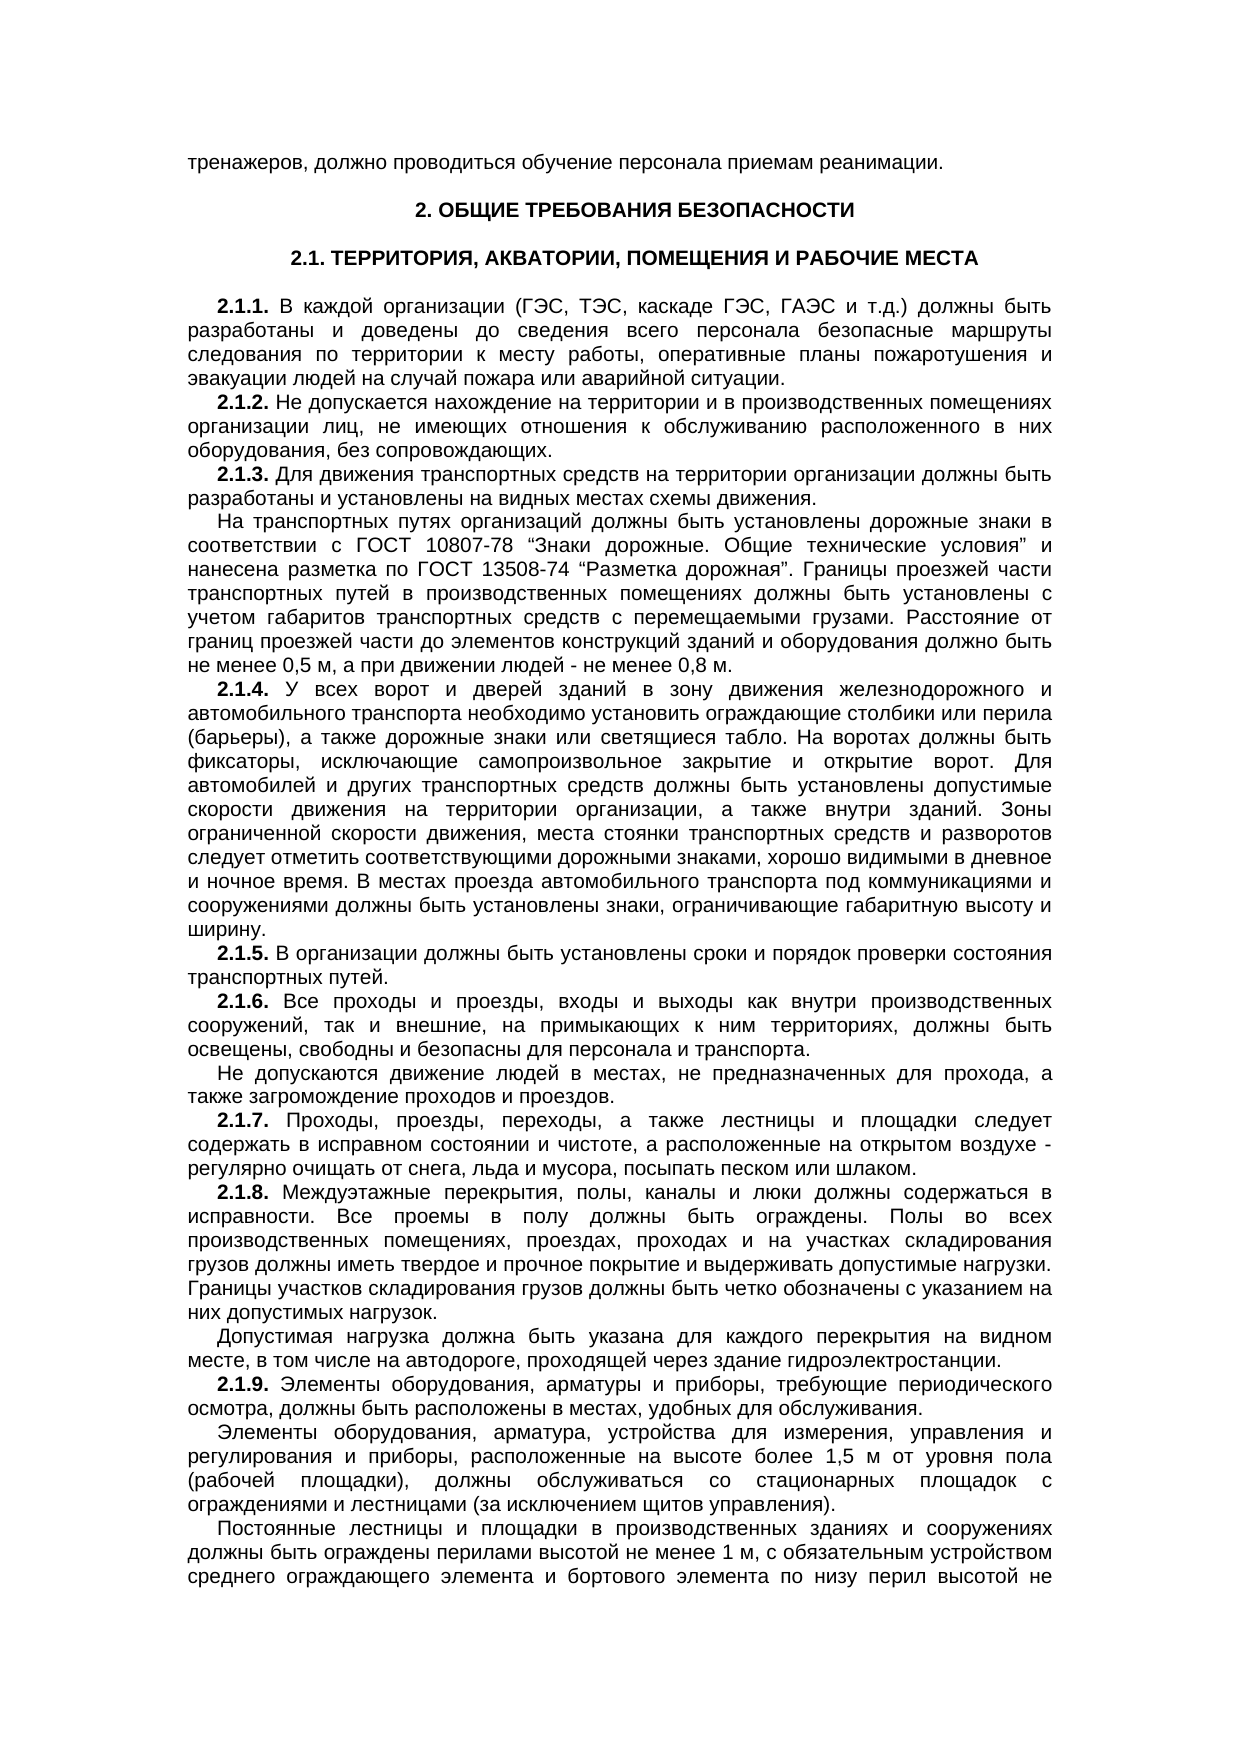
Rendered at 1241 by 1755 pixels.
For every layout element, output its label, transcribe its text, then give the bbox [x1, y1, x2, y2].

text 2.1.1. В каждой организации (ГЭС, ТЭС, каскаде ГЭС, ГАЭС и т.д.) должны быть разработаны и доведены до сведения всего персонала безопасные маршруты следования по территории к месту работы, оперативные планы пожаротушения и эвакуации людей на случай пожара или аварийной ситуации. [187, 294, 1053, 389]
text 2.1. ТЕРРИТОРИЯ, АКВАТОРИИ, ПОМЕЩЕНИЯ И РАБОЧИЕ МЕСТА [187, 246, 1053, 270]
text Элементы оборудования, арматура, устройства для измерения, управления и регулирования и приборы, расположенные на высоте более 1,5 м от уровня пола (рабочей площадки), должны обслуживаться со стационарных площадок с ограждениями и лестницами (за исключением щитов управления). [187, 1420, 1053, 1516]
text На транспортных путях организаций должны быть установлены дорожные знаки в соответствии с ГОСТ 10807-78 “Знаки дорожные. Общие технические условия” и нанесена разметка по ГОСТ 13508-74 “Разметка дорожная”. Границы проезжей части транспортных путей в производственных помещениях должны быть установлены с учетом габаритов транспортных средств с перемещаемыми грузами. Расстояние от границ проезжей части до элементов конструкций зданий и оборудования должно быть не менее 0,5 м, а при движении людей - не менее 0,8 м. [187, 509, 1053, 677]
text 2.1.8. Междуэтажные перекрытия, полы, каналы и люки должны содержаться в исправности. Все проемы в полу должны быть ограждены. Полы во всех производственных помещениях, проездах, проходах и на участках складирования грузов должны иметь твердое и прочное покрытие и выдерживать допустимые нагрузки. Границы участков складирования грузов должны быть четко обозначены с указанием на них допустимых нагрузок. [187, 1180, 1053, 1324]
text 2.1.9. Элементы оборудования, арматуры и приборы, требующие периодического осмотра, должны быть расположены в местах, удобных для обслуживания. [187, 1372, 1053, 1420]
text 2.1.4. У всех ворот и дверей зданий в зону движения железнодорожного и автомобильного транспорта необходимо установить ограждающие столбики или перила (барьеры), а также дорожные знаки или светящиеся табло. На воротах должны быть фиксаторы, исключающие самопроизвольное закрытие и открытие ворот. Для автомобилей и других транспортных средств должны быть установлены допустимые скорости движения на территории организации, а также внутри зданий. Зоны ограниченной скорости движения, места стоянки транспортных средств и разворотов следует отметить соответствующими дорожными знаками, хорошо видимыми в дневное и ночное время. В местах проезда автомобильного транспорта под коммуникациями и сооружениями должны быть установлены знаки, ограничивающие габаритную высоту и ширину. [187, 677, 1053, 941]
text 2. ОБЩИЕ ТРЕБОВАНИЯ БЕЗОПАСНОСТИ [187, 198, 1053, 222]
text Постоянные лестницы и площадки в производственных зданиях и сооружениях должны быть ограждены перилами высотой не менее 1 м, с обязательным устройством среднего ограждающего элемента и бортового элемента по низу перил высотой не [187, 1516, 1053, 1587]
text тренажеров, должно проводиться обучение персонала приемам реанимации. [187, 150, 1053, 174]
text 2.1.2. Не допускается нахождение на территории и в производственных помещениях организации лиц, не имеющих отношения к обслуживанию расположенного в них оборудования, без сопровождающих. [187, 389, 1053, 461]
text 2.1.6. Все проходы и проезды, входы и выходы как внутри производственных сооружений, так и внешние, на примыкающих к ним территориях, должны быть освещены, свободны и безопасны для персонала и транспорта. [187, 988, 1053, 1060]
text Не допускаются движение людей в местах, не предназначенных для прохода, а также загромождение проходов и проездов. [187, 1060, 1053, 1108]
text 2.1.5. В организации должны быть установлены сроки и порядок проверки состояния транспортных путей. [187, 941, 1053, 988]
text 2.1.3. Для движения транспортных средств на территории организации должны быть разработаны и установлены на видных местах схемы движения. [187, 461, 1053, 509]
text 2.1.7. Проходы, проезды, переходы, а также лестницы и площадки следует содержать в исправном состоянии и чистоте, а расположенные на открытом воздухе - регулярно очищать от снега, льда и мусора, посыпать песком или шлаком. [187, 1108, 1053, 1180]
text Допустимая нагрузка должна быть указана для каждого перекрытия на видном месте, в том числе на автодороге, проходящей через здание гидроэлектростанции. [187, 1324, 1053, 1372]
